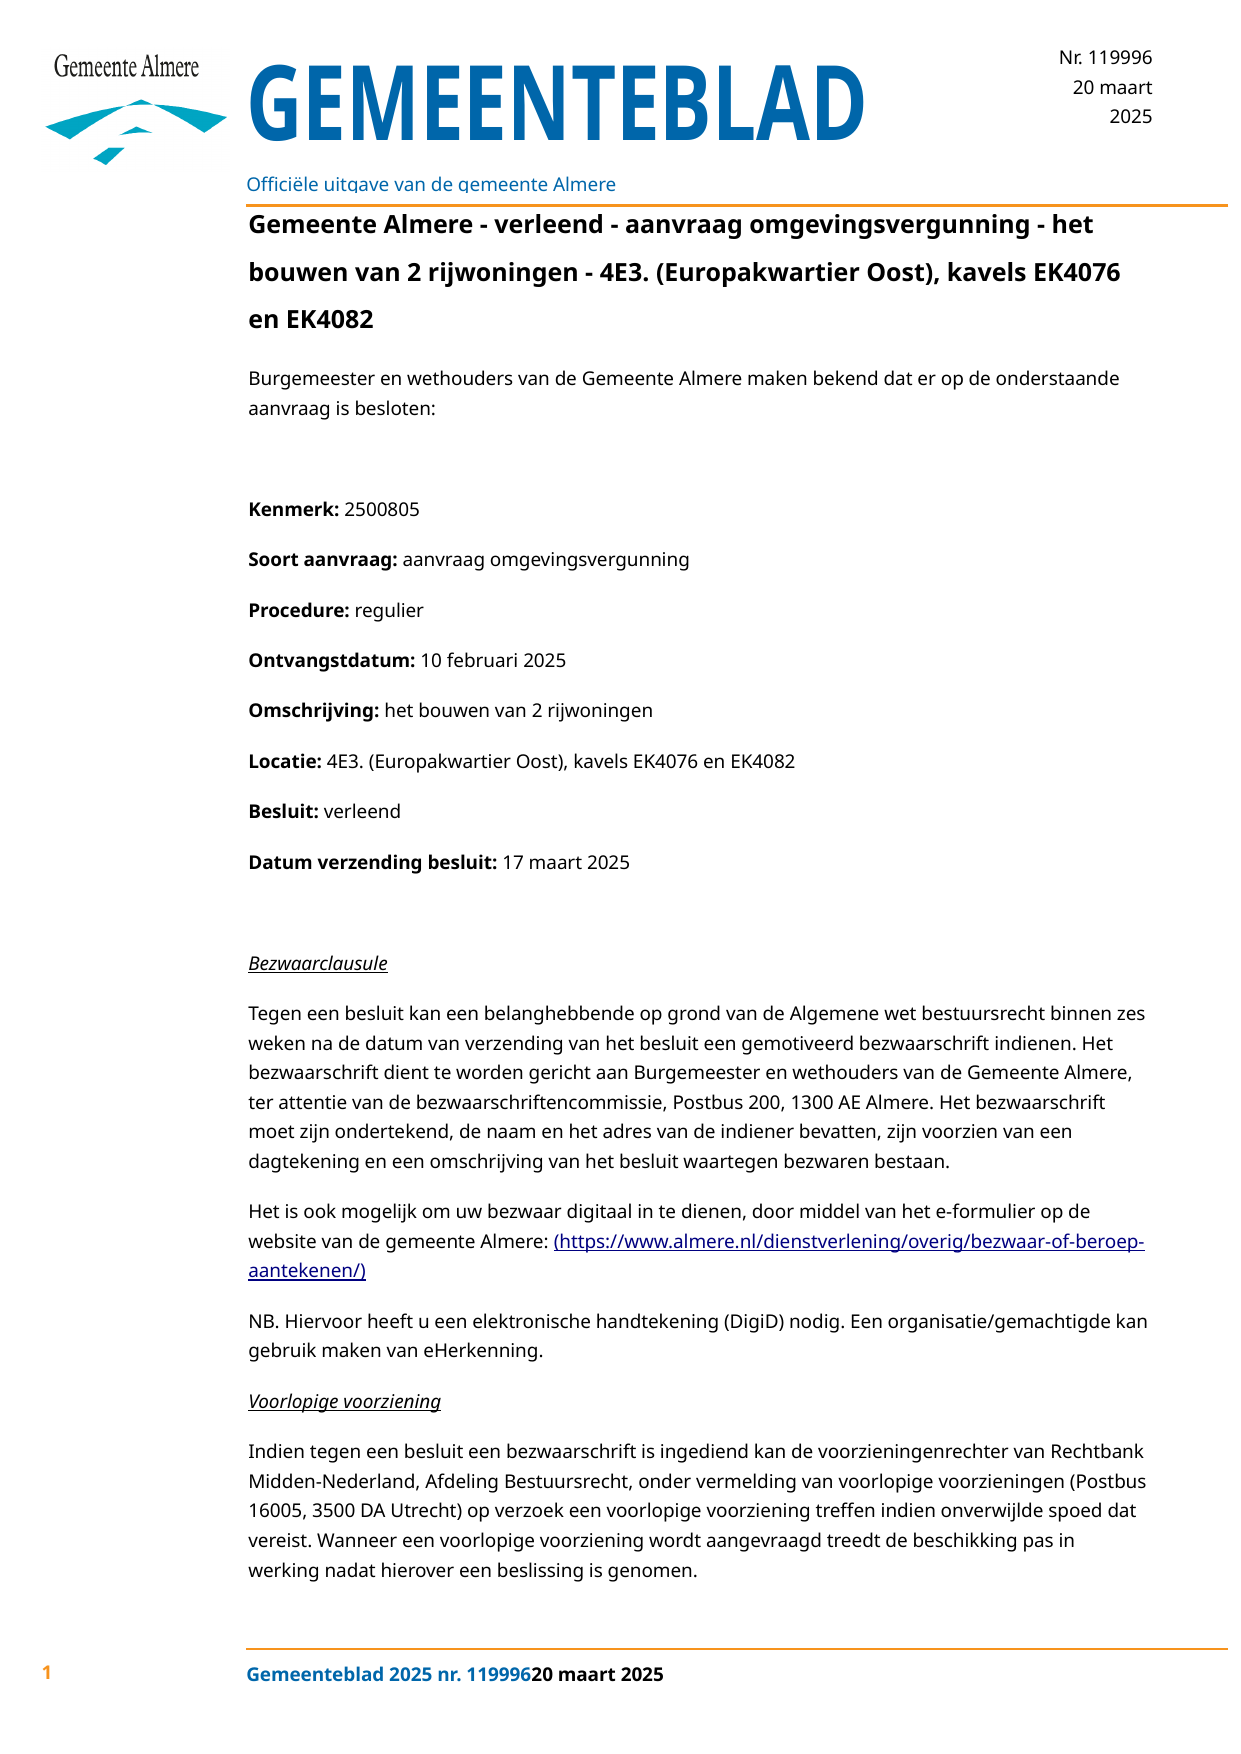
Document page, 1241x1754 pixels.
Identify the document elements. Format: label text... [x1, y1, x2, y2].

text NB. Hiervoor heeft u een elektronische handtekening (DigiD) nodig. Een organisatie/gemachtigde kan gebruik maken van eHerkenning. [248, 1308, 1152, 1363]
text Burgemeester en wethouders van de Gemeente Almere maken bekend dat er op de onderstaande aanvraag is besloten: [248, 366, 1152, 421]
text Voorlopige voorziening [248, 1388, 1152, 1414]
text Omschrijving: het bouwen van 2 rijwoningen [248, 698, 1152, 723]
text Ontvangstdatum: 10 februari 2025 [248, 647, 1152, 673]
text Soort aanvraag: aanvraag omgevingsvergunning [248, 546, 1152, 572]
text Het is ook mogelijk om uw bezwaar digitaal in te dienen, door middel van het e-formulier op de website van de gemeente Almere: (https://www.almere.nl/dienstverlening/overig/bezwaar-of-beroep-aantekenen/) [248, 1198, 1152, 1283]
text Gemeente Almere - verleend - aanvraag omgevingsvergunning - het bouwen van 2 rijwoningen - 4E3. (Europakwartier Oost), kavels EK4076 en EK4082 [248, 207, 1152, 336]
text Indien tegen een besluit een bezwaarschrift is ingediend kan de voorzieningenrechter van Rechtbank Midden-Nederland, Afdeling Bestuursrecht, onder vermelding van voorlopige voorzieningen (Postbus 16005, 3500 DA Utrecht) op verzoek een voorlopige voorziening treffen indien onverwijlde spoed dat vereist. Wanneer een voorlopige voorziening wordt aangevraagd treedt de beschikking pas in werking nadat hierover een beslissing is genomen. [248, 1438, 1152, 1582]
text Locatie: 4E3. (Europakwartier Oost), kavels EK4076 en EK4082 [248, 748, 1152, 774]
text Kenmerk: 2500805 [248, 496, 1152, 522]
picture [41, 47, 231, 172]
text Procedure: regulier [248, 597, 1152, 622]
text Bezwaarclausule [248, 950, 1152, 975]
text Tegen een besluit kan een belanghebbende op grond van de Algemene wet bestuursrecht binnen zes weken na de datum van verzending van het besluit een gemotiveerd bezwaarschrift indienen. Het bezwaarschrift dient te worden gericht aan Burgemeester en wethouders van de Gemeente Almere, ter attentie van de bezwaarschriftencommissie, Postbus 200, 1300 AE Almere. Het bezwaarschrift moet zijn ondertekend, de naam en het adres van de indiener bevatten, zijn voorzien van een dagtekening en een omschrijving van het besluit waartegen bezwaren bestaan. [248, 1000, 1152, 1174]
text Datum verzending besluit: 17 maart 2025 [248, 849, 1152, 874]
text Besluit: verleend [248, 798, 1152, 824]
